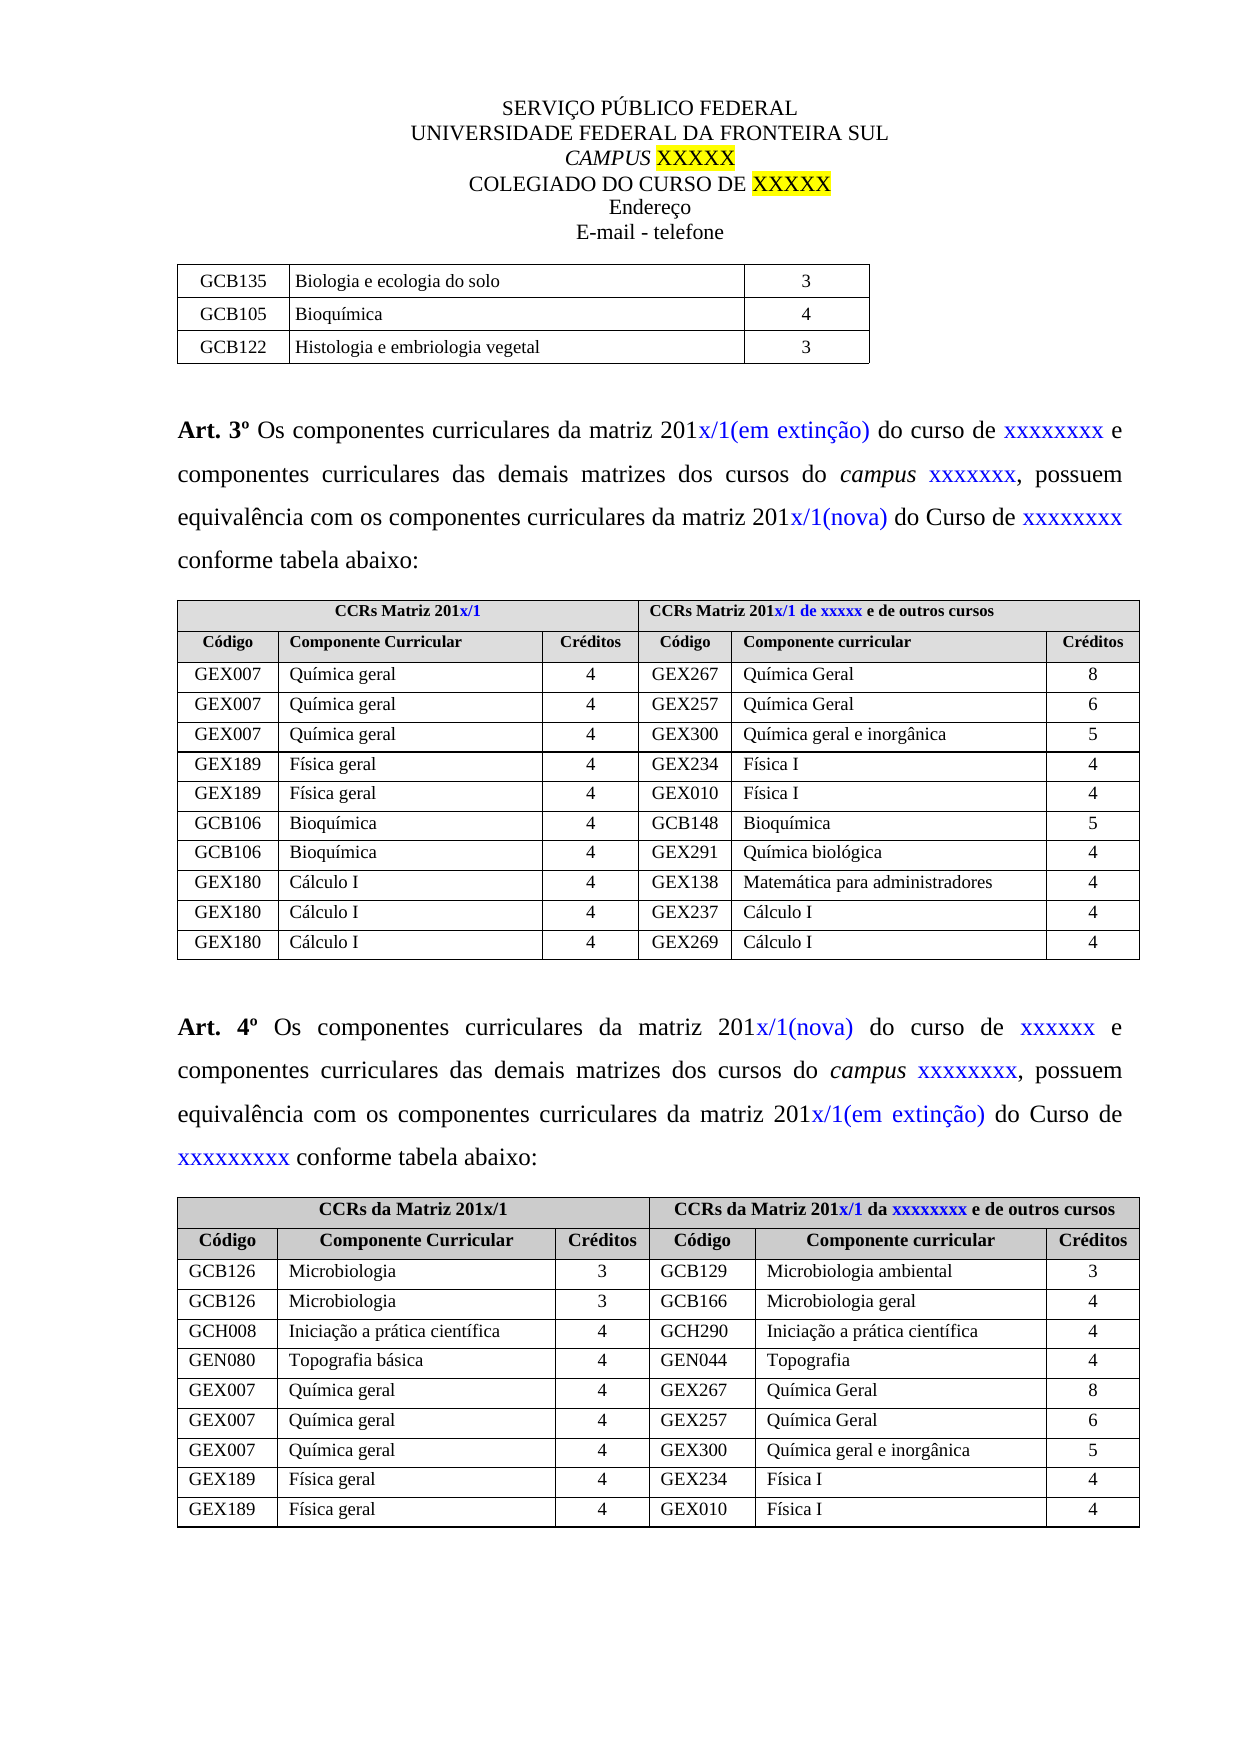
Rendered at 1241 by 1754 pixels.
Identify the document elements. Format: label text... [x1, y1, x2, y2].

table_cell Química Geral [732, 663, 1046, 692]
table_cell Bioquímica [290, 298, 744, 330]
table_cell 4 [1047, 782, 1139, 811]
table_cell 6 [1047, 1409, 1139, 1437]
table_cell GEX234 [650, 1468, 755, 1497]
table_cell Química geral e inorgânica [756, 1439, 1046, 1467]
text Art. 3º Os componentes curriculares da matriz 201x/1(em extinção) do curso de xxxxxxxx e componentes curriculares das demais matrizes dos cursos do campus xxxxxxx, possuem equivalência com os componentes curriculares da matriz 201x/1(nova) do Curso de xxxxxxxx conforme tabela abaixo: [177, 416, 1122, 574]
table_cell 4 [543, 841, 638, 870]
table_cell GEX189 [178, 753, 278, 781]
table_cell GCB106 [178, 812, 278, 840]
table_cell Física geral [279, 753, 542, 781]
table_cell 4 [543, 871, 638, 900]
table_cell 8 [1047, 1379, 1139, 1408]
table_cell Código [639, 632, 731, 662]
table_cell Química geral [279, 723, 542, 751]
table_cell GCB148 [639, 812, 731, 840]
table_cell GEX237 [639, 901, 731, 929]
table_cell Microbiologia [278, 1290, 555, 1319]
table_cell GEX180 [178, 901, 278, 929]
table_cell GEX300 [639, 723, 731, 751]
text Art. 4º Os componentes curriculares da matriz 201x/1(nova) do curso de xxxxxx e componentes curriculares das demais matrizes dos cursos do campus xxxxxxxx, possuem equivalência com os componentes curriculares da matriz 201x/1(em extinção) do Curso de xxxxxxxxx conforme tabela abaixo: [177, 1012, 1122, 1171]
table_cell GCB122 [178, 331, 289, 363]
table_cell 4 [543, 812, 638, 840]
table_cell GEX267 [650, 1379, 755, 1408]
table_cell 4 [543, 901, 638, 929]
table_cell GCB126 [178, 1290, 277, 1319]
table_cell Topografia básica [278, 1349, 555, 1378]
table_cell GCH008 [178, 1320, 277, 1348]
table_cell 4 [745, 298, 869, 330]
table_cell 4 [1047, 1349, 1139, 1378]
table_cell 3 [556, 1260, 649, 1289]
table_cell Física I [756, 1468, 1046, 1497]
table_cell Bioquímica [279, 812, 542, 840]
table_cell GEX189 [178, 782, 278, 811]
table_cell GCB126 [178, 1260, 277, 1289]
table_header CCRs da Matriz 201x/1 da xxxxxxxx e de outros cursos [650, 1198, 1139, 1228]
table_cell GCB129 [650, 1260, 755, 1289]
table_cell Código [178, 1229, 277, 1259]
table_cell 3 [745, 331, 869, 363]
table_cell GEX007 [178, 663, 278, 692]
table_cell 4 [543, 782, 638, 811]
table_cell Bioquímica [732, 812, 1046, 840]
table_cell Componente curricular [756, 1229, 1046, 1259]
table_cell Química geral [279, 663, 542, 692]
table_cell Iniciação a prática científica [756, 1320, 1046, 1348]
table_cell GEX267 [639, 663, 731, 692]
table_cell GCH290 [650, 1320, 755, 1348]
table_cell Código [650, 1229, 755, 1259]
table_cell 4 [556, 1349, 649, 1378]
table_cell 4 [556, 1409, 649, 1437]
table_cell 4 [1047, 871, 1139, 900]
table_cell Créditos [543, 632, 638, 662]
table_cell 4 [543, 931, 638, 959]
table_cell Química biológica [732, 841, 1046, 870]
table_cell 4 [556, 1468, 649, 1497]
table_cell Química Geral [756, 1379, 1046, 1408]
table_cell Créditos [1047, 632, 1139, 662]
table_cell Créditos [1047, 1229, 1139, 1259]
table_cell GEX257 [639, 693, 731, 722]
table_cell Física I [732, 782, 1046, 811]
table_cell Componente Curricular [278, 1229, 555, 1259]
table_cell Física geral [279, 782, 542, 811]
table_cell GEX007 [178, 1379, 277, 1408]
table_cell GEX010 [639, 782, 731, 811]
table_cell GCB105 [178, 298, 289, 330]
table_cell Física geral [278, 1498, 555, 1526]
table_cell 4 [1047, 1290, 1139, 1319]
table_cell GEX007 [178, 1409, 277, 1437]
table_cell 5 [1047, 1439, 1139, 1467]
table_cell GEX180 [178, 871, 278, 900]
table_cell GEX189 [178, 1498, 277, 1526]
table_cell 4 [556, 1439, 649, 1467]
table_cell Cálculo I [279, 901, 542, 929]
table_cell Iniciação a prática científica [278, 1320, 555, 1348]
table_cell GCB135 [178, 265, 289, 297]
table_cell 6 [1047, 693, 1139, 722]
table_cell GEX300 [650, 1439, 755, 1467]
table_cell 4 [543, 753, 638, 781]
table_cell 4 [1047, 931, 1139, 959]
table_cell Componente Curricular [279, 632, 542, 662]
table_cell 4 [543, 693, 638, 722]
table_cell Biologia e ecologia do solo [290, 265, 744, 297]
table_cell GEX007 [178, 1439, 277, 1467]
table_cell GEX189 [178, 1468, 277, 1497]
table_cell GEX138 [639, 871, 731, 900]
table_cell Física I [732, 753, 1046, 781]
table_cell GCB106 [178, 841, 278, 870]
table_cell Química geral [278, 1439, 555, 1467]
table_cell 3 [1047, 1260, 1139, 1289]
table_header CCRs da Matriz 201x/1 [178, 1198, 649, 1228]
table_cell GEX010 [650, 1498, 755, 1526]
table_cell GEX257 [650, 1409, 755, 1437]
table_cell GEN080 [178, 1349, 277, 1378]
table_cell Topografia [756, 1349, 1046, 1378]
table_cell GEX291 [639, 841, 731, 870]
table_cell 5 [1047, 812, 1139, 840]
table_cell Bioquímica [279, 841, 542, 870]
table_cell GEX234 [639, 753, 731, 781]
table_cell Física I [756, 1498, 1046, 1526]
table_cell GEX007 [178, 693, 278, 722]
table_cell 4 [1047, 901, 1139, 929]
table_cell Cálculo I [732, 931, 1046, 959]
table_cell GEX007 [178, 723, 278, 751]
table_cell Química geral e inorgânica [732, 723, 1046, 751]
table_header CCRs Matriz 201x/1 [178, 601, 638, 631]
table_cell 4 [543, 663, 638, 692]
table_cell Microbiologia ambiental [756, 1260, 1046, 1289]
table_cell 4 [556, 1379, 649, 1408]
table_cell Créditos [556, 1229, 649, 1259]
table_cell Cálculo I [279, 931, 542, 959]
table_cell 4 [1047, 841, 1139, 870]
table_header CCRs Matriz 201x/1 de xxxxx e de outros cursos [639, 601, 1139, 631]
table_cell Química geral [278, 1379, 555, 1408]
table_cell Matemática para administradores [732, 871, 1046, 900]
table_cell 3 [745, 265, 869, 297]
table_cell Física geral [278, 1468, 555, 1497]
table_cell Química geral [278, 1409, 555, 1437]
table_cell 4 [1047, 1468, 1139, 1497]
table_cell Componente curricular [732, 632, 1046, 662]
table_cell GEX269 [639, 931, 731, 959]
table_cell 4 [556, 1498, 649, 1526]
table_cell GCB166 [650, 1290, 755, 1319]
table_cell 3 [556, 1290, 649, 1319]
table_cell 4 [543, 723, 638, 751]
table_cell GEN044 [650, 1349, 755, 1378]
table_cell 4 [1047, 1498, 1139, 1526]
table_cell Cálculo I [732, 901, 1046, 929]
table_cell Código [178, 632, 278, 662]
table_cell 4 [1047, 1320, 1139, 1348]
table_cell Química Geral [732, 693, 1046, 722]
table_cell Química Geral [756, 1409, 1046, 1437]
table_cell Microbiologia [278, 1260, 555, 1289]
table_cell Química geral [279, 693, 542, 722]
table_cell 4 [556, 1320, 649, 1348]
table_cell Cálculo I [279, 871, 542, 900]
table_cell 5 [1047, 723, 1139, 751]
table_cell Microbiologia geral [756, 1290, 1046, 1319]
table_cell Histologia e embriologia vegetal [290, 331, 744, 363]
table_cell 4 [1047, 753, 1139, 781]
table_cell GEX180 [178, 931, 278, 959]
table_cell 8 [1047, 663, 1139, 692]
